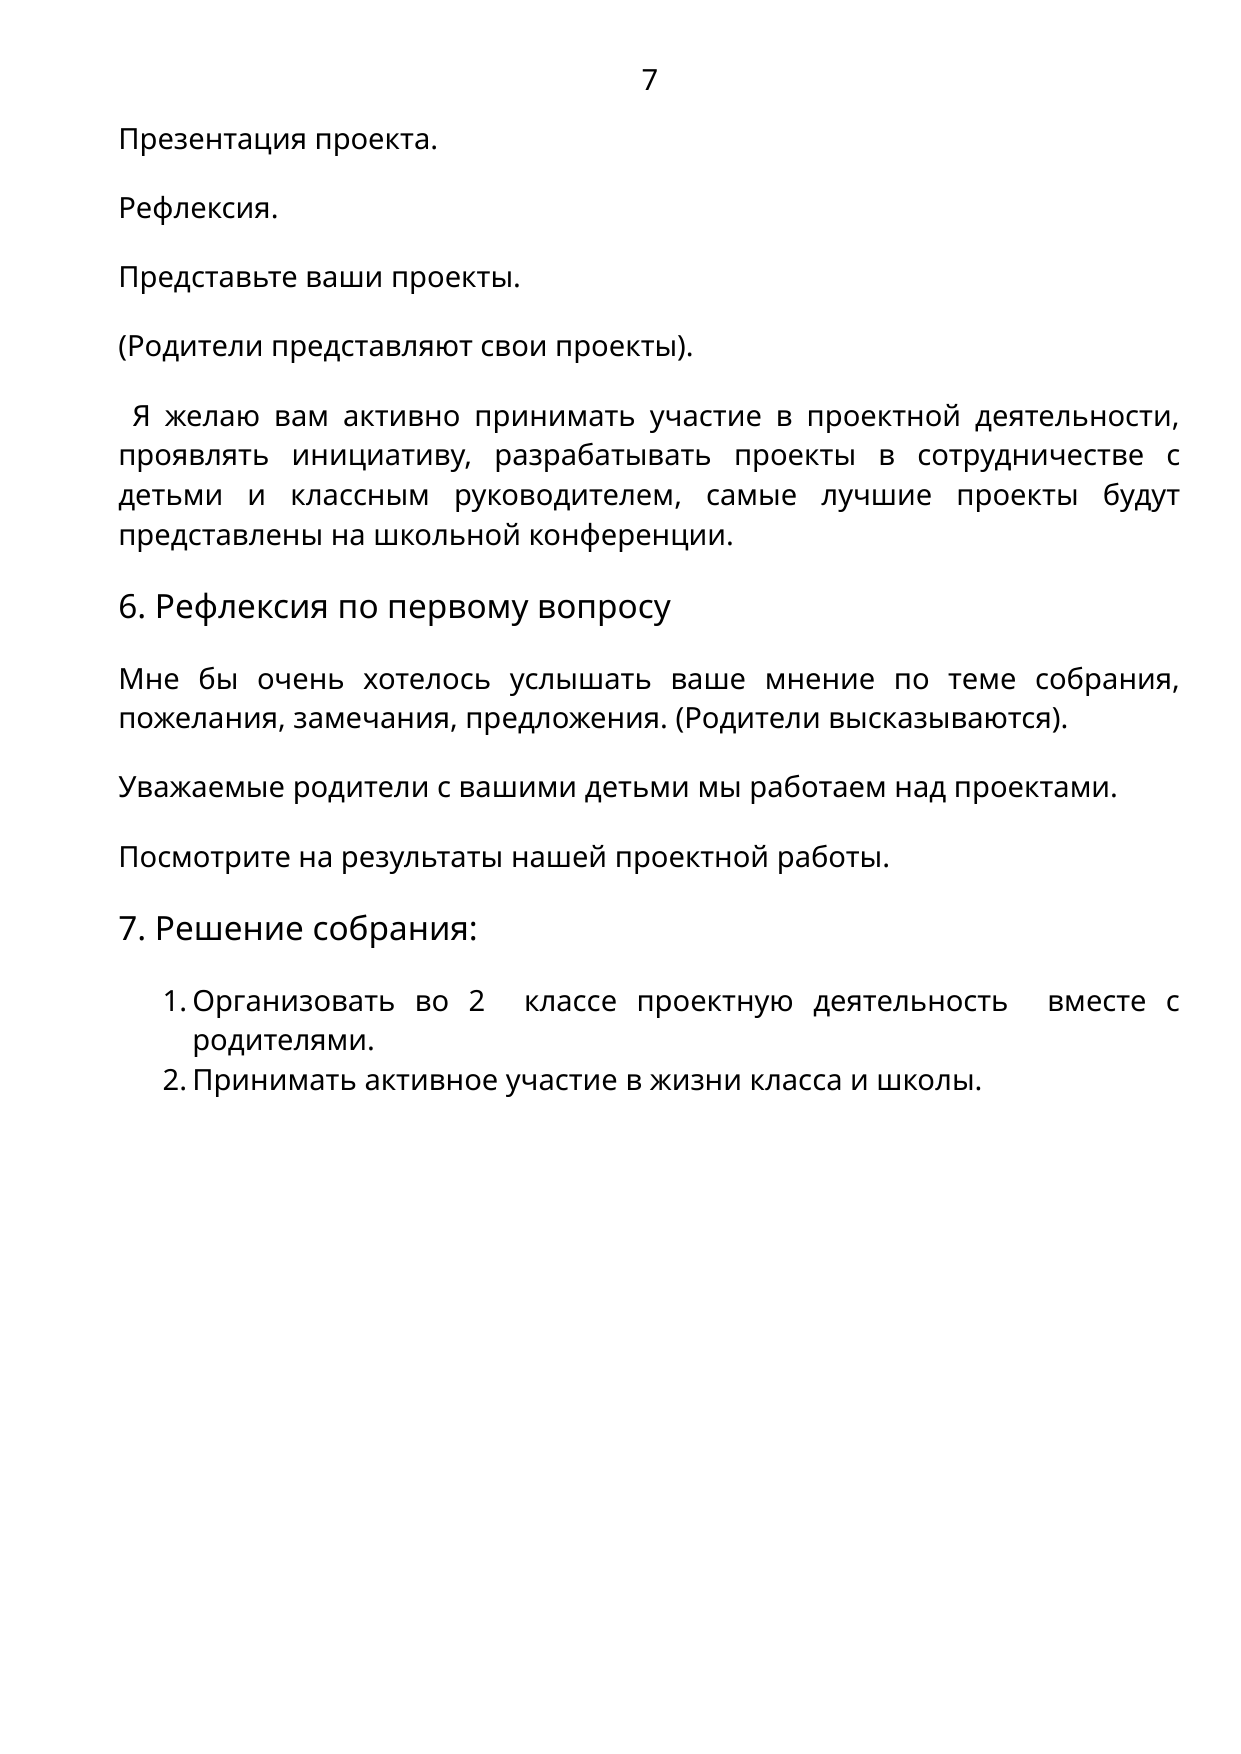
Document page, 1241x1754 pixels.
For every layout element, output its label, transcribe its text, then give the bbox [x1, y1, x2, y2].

text 6. Рефлексия по первому вопросу [118, 583, 1181, 628]
text Рефлексия. [118, 187, 1181, 227]
text Представьте ваши проекты. [118, 256, 1181, 296]
text Мне бы очень хотелось услышать ваше мнение по теме собрания, пожелания, замечания, предложения. (Родители высказываются). [118, 658, 1181, 737]
text 7. Решение собрания: [118, 905, 1181, 951]
text Я желаю вам активно принимать участие в проектной деятельности, проявлять инициативу, разрабатывать проекты в сотрудничестве с детьми и классным руководителем, самые лучшие проекты будут представлены на школьной конференции. [118, 395, 1181, 553]
text (Родители представляют свои проекты). [118, 326, 1181, 365]
text Уважаемые родители с вашими детьми мы работаем над проектами. [118, 767, 1181, 806]
text Презентация проекта. [118, 118, 1181, 158]
list Организовать во 2 классе проектную деятельность вместе с родителями. [162, 980, 1181, 1059]
text Посмотрите на результаты нашей проектной работы. [118, 836, 1181, 876]
list Принимать активное участие в жизни класса и школы. [162, 1059, 1181, 1099]
